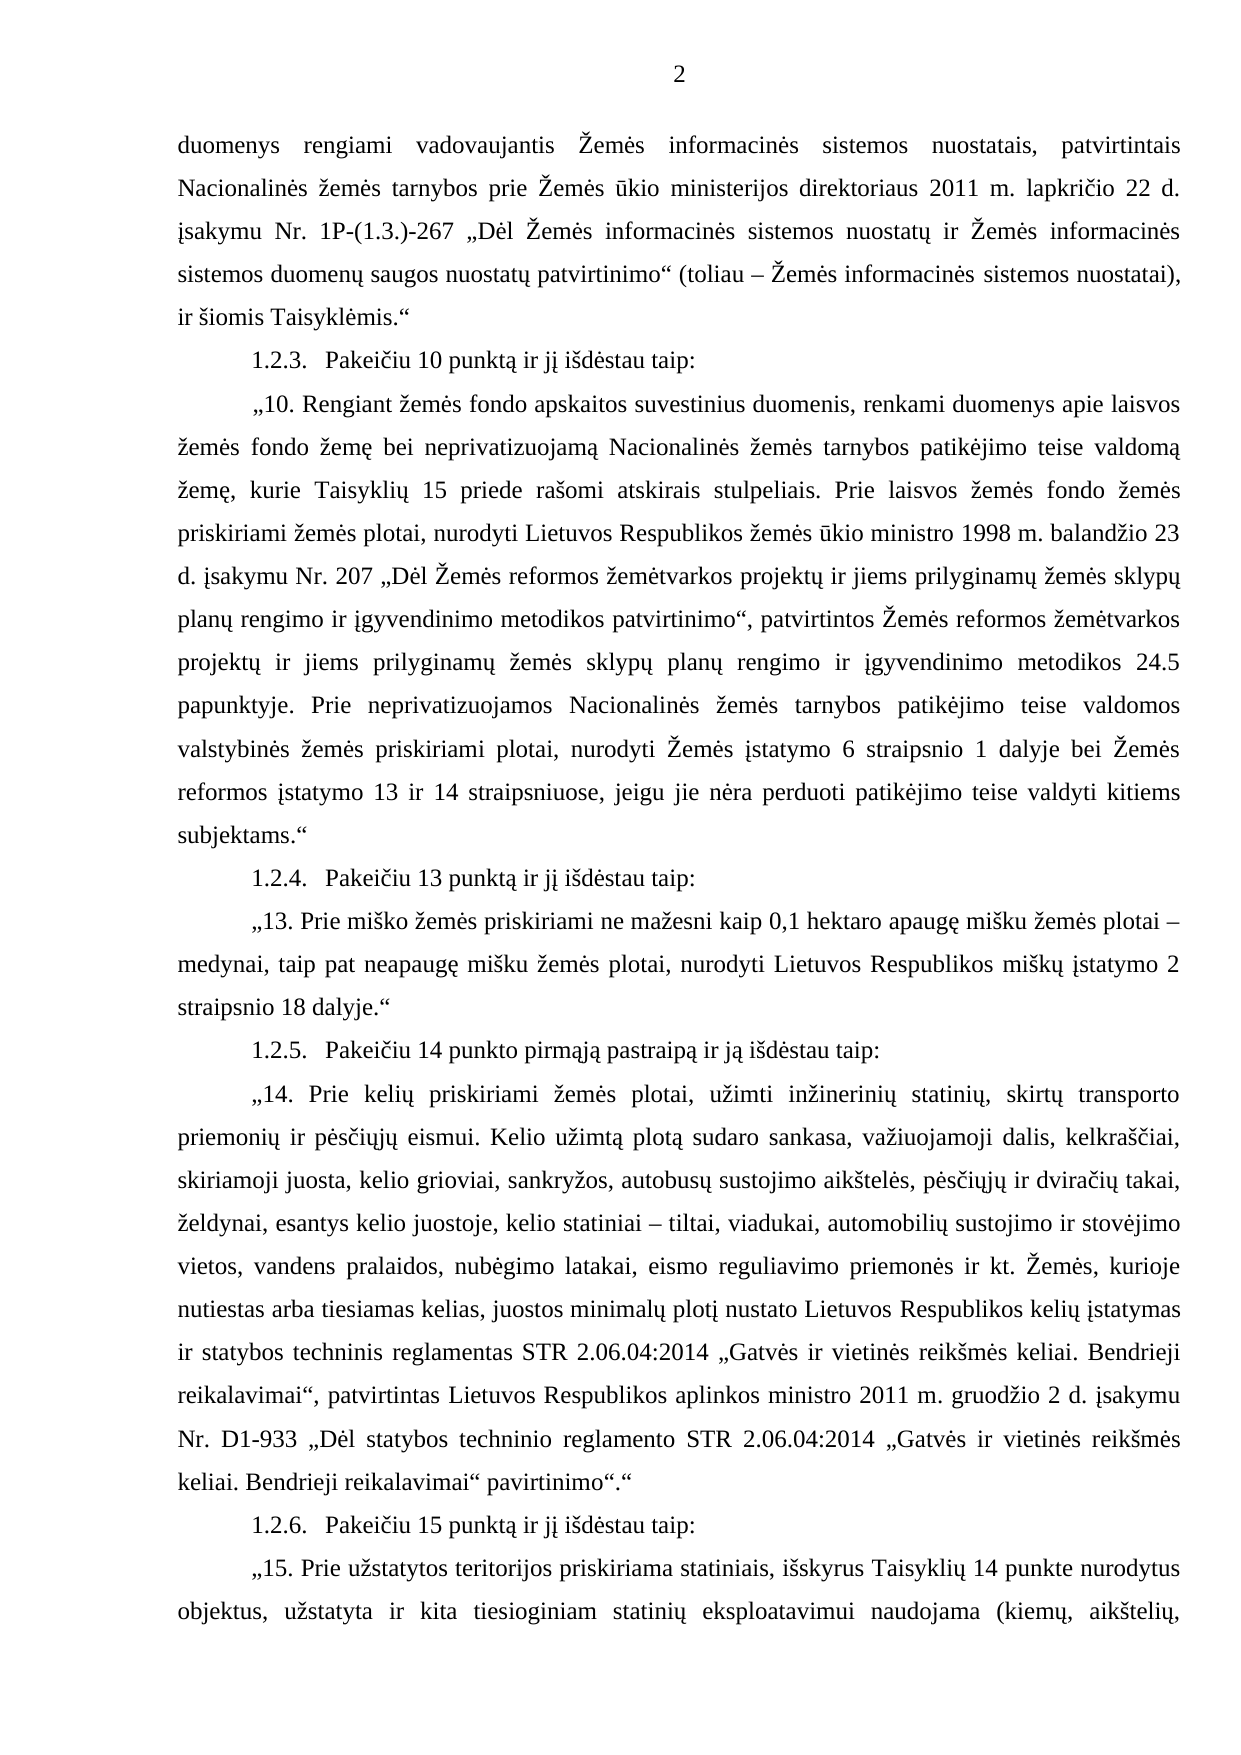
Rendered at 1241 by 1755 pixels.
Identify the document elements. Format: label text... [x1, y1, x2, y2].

text „14. Prie kelių priskiriami žemės plotai, užimti inžinerinių statinių, skirtų transporto priemonių ir pėsčiųjų eismui. Kelio užimtą plotą sudaro sankasa, važiuojamoji dalis, kelkraščiai, skiriamoji juosta, kelio grioviai, sankryžos, autobusų sustojimo aikštelės, pėsčiųjų ir dviračių takai, želdynai, esantys kelio juostoje, kelio statiniai – tiltai, viadukai, automobilių sustojimo ir stovėjimo vietos, vandens pralaidos, nubėgimo latakai, eismo reguliavimo priemonės ir kt. Žemės, kurioje nutiestas arba tiesiamas kelias, juostos minimalų plotį nustato Lietuvos Respublikos kelių įstatymas ir statybos techninis reglamentas STR 2.06.04:2014 „Gatvės ir vietinės reikšmės keliai. Bendrieji reikalavimai“, patvirtintas Lietuvos Respublikos aplinkos ministro 2011 m. gruodžio 2 d. įsakymu Nr. D1-933 „Dėl statybos techninio reglamento STR 2.06.04:2014 „Gatvės ir vietinės reikšmės keliai. Bendrieji reikalavimai“ pavirtinimo“.“ [177, 1079, 1181, 1496]
text 1.2.4. Pakeičiu 13 punktą ir jį išdėstau taip: [251, 863, 1181, 892]
text „13. Prie miško žemės priskiriami ne mažesni kaip 0,1 hektaro apaugę mišku žemės plotai – medynai, taip pat neapaugę mišku žemės plotai, nurodyti Lietuvos Respublikos miškų įstatymo 2 straipsnio 18 dalyje.“ [177, 906, 1181, 1021]
text duomenys rengiami vadovaujantis Žemės informacinės sistemos nuostatais, patvirtintais Nacionalinės žemės tarnybos prie Žemės ūkio ministerijos direktoriaus 2011 m. lapkričio 22 d. įsakymu Nr. 1P-(1.3.)-267 „Dėl Žemės informacinės sistemos nuostatų ir Žemės informacinės sistemos duomenų saugos nuostatų patvirtinimo“ (toliau – Žemės informacinės sistemos nuostatai), ir šiomis Taisyklėmis.“ [177, 130, 1181, 331]
text 1.2.3. Pakeičiu 10 punktą ir jį išdėstau taip: [251, 346, 1181, 374]
text 1.2.6. Pakeičiu 15 punktą ir jį išdėstau taip: [251, 1510, 1181, 1539]
text „10. Rengiant žemės fondo apskaitos suvestinius duomenis, renkami duomenys apie laisvos žemės fondo žemę bei neprivatizuojamą Nacionalinės žemės tarnybos patikėjimo teise valdomą žemę, kurie Taisyklių 15 priede rašomi atskirais stulpeliais. Prie laisvos žemės fondo žemės priskiriami žemės plotai, nurodyti Lietuvos Respublikos žemės ūkio ministro 1998 m. balandžio 23 d. įsakymu Nr. 207 „Dėl Žemės reformos žemėtvarkos projektų ir jiems prilyginamų žemės sklypų planų rengimo ir įgyvendinimo metodikos patvirtinimo“, patvirtintos Žemės reformos žemėtvarkos projektų ir jiems prilyginamų žemės sklypų planų rengimo ir įgyvendinimo metodikos 24.5 papunktyje. Prie neprivatizuojamos Nacionalinės žemės tarnybos patikėjimo teise valdomos valstybinės žemės priskiriami plotai, nurodyti Žemės įstatymo 6 straipsnio 1 dalyje bei Žemės reformos įstatymo 13 ir 14 straipsniuose, jeigu jie nėra perduoti patikėjimo teise valdyti kitiems subjektams.“ [177, 389, 1181, 849]
text „15. Prie užstatytos teritorijos priskiriama statiniais, išskyrus Taisyklių 14 punkte nurodytus objektus, užstatyta ir kita tiesioginiam statinių eksploatavimui naudojama (kiemų, aikštelių, [177, 1553, 1181, 1625]
text 1.2.5. Pakeičiu 14 punkto pirmąją pastraipą ir ją išdėstau taip: [251, 1036, 1181, 1064]
